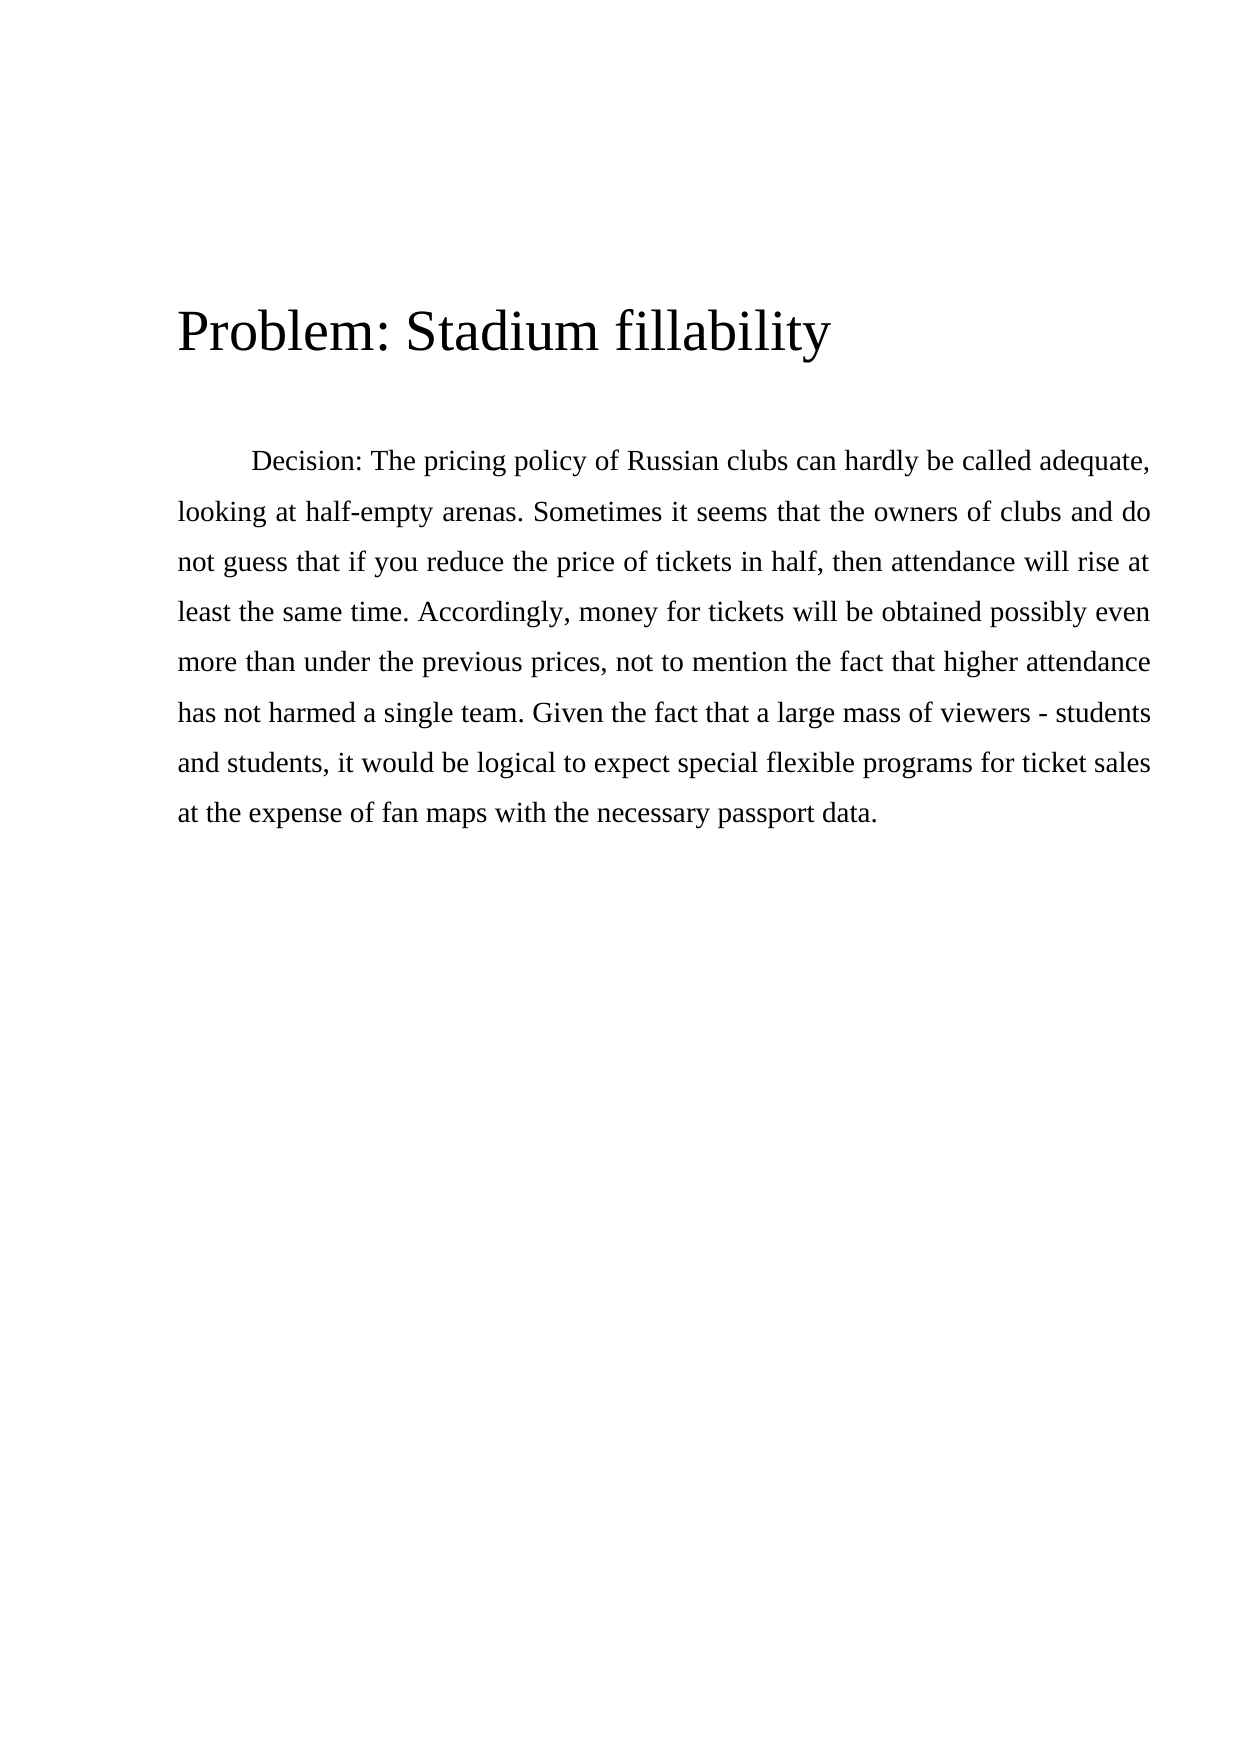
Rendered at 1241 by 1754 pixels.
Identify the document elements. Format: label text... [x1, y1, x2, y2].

text Decision: The pricing policy of Russian clubs can hardly be called adequate, looking at half-empty arenas. Sometimes it seems that the owners of clubs and do not guess that if you reduce the price of tickets in half, then attendance will rise at least the same time. Accordingly, money for tickets will be obtained possibly even more than under the previous prices, not to mention the fact that higher attendance has not harmed a single team. Given the fact that a large mass of viewers - students and students, it would be logical to expect special flexible programs for ticket sales at the expense of fan maps with the necessary passport data. [177, 443, 1152, 829]
text Problem: Stadium fillability [177, 296, 1152, 363]
